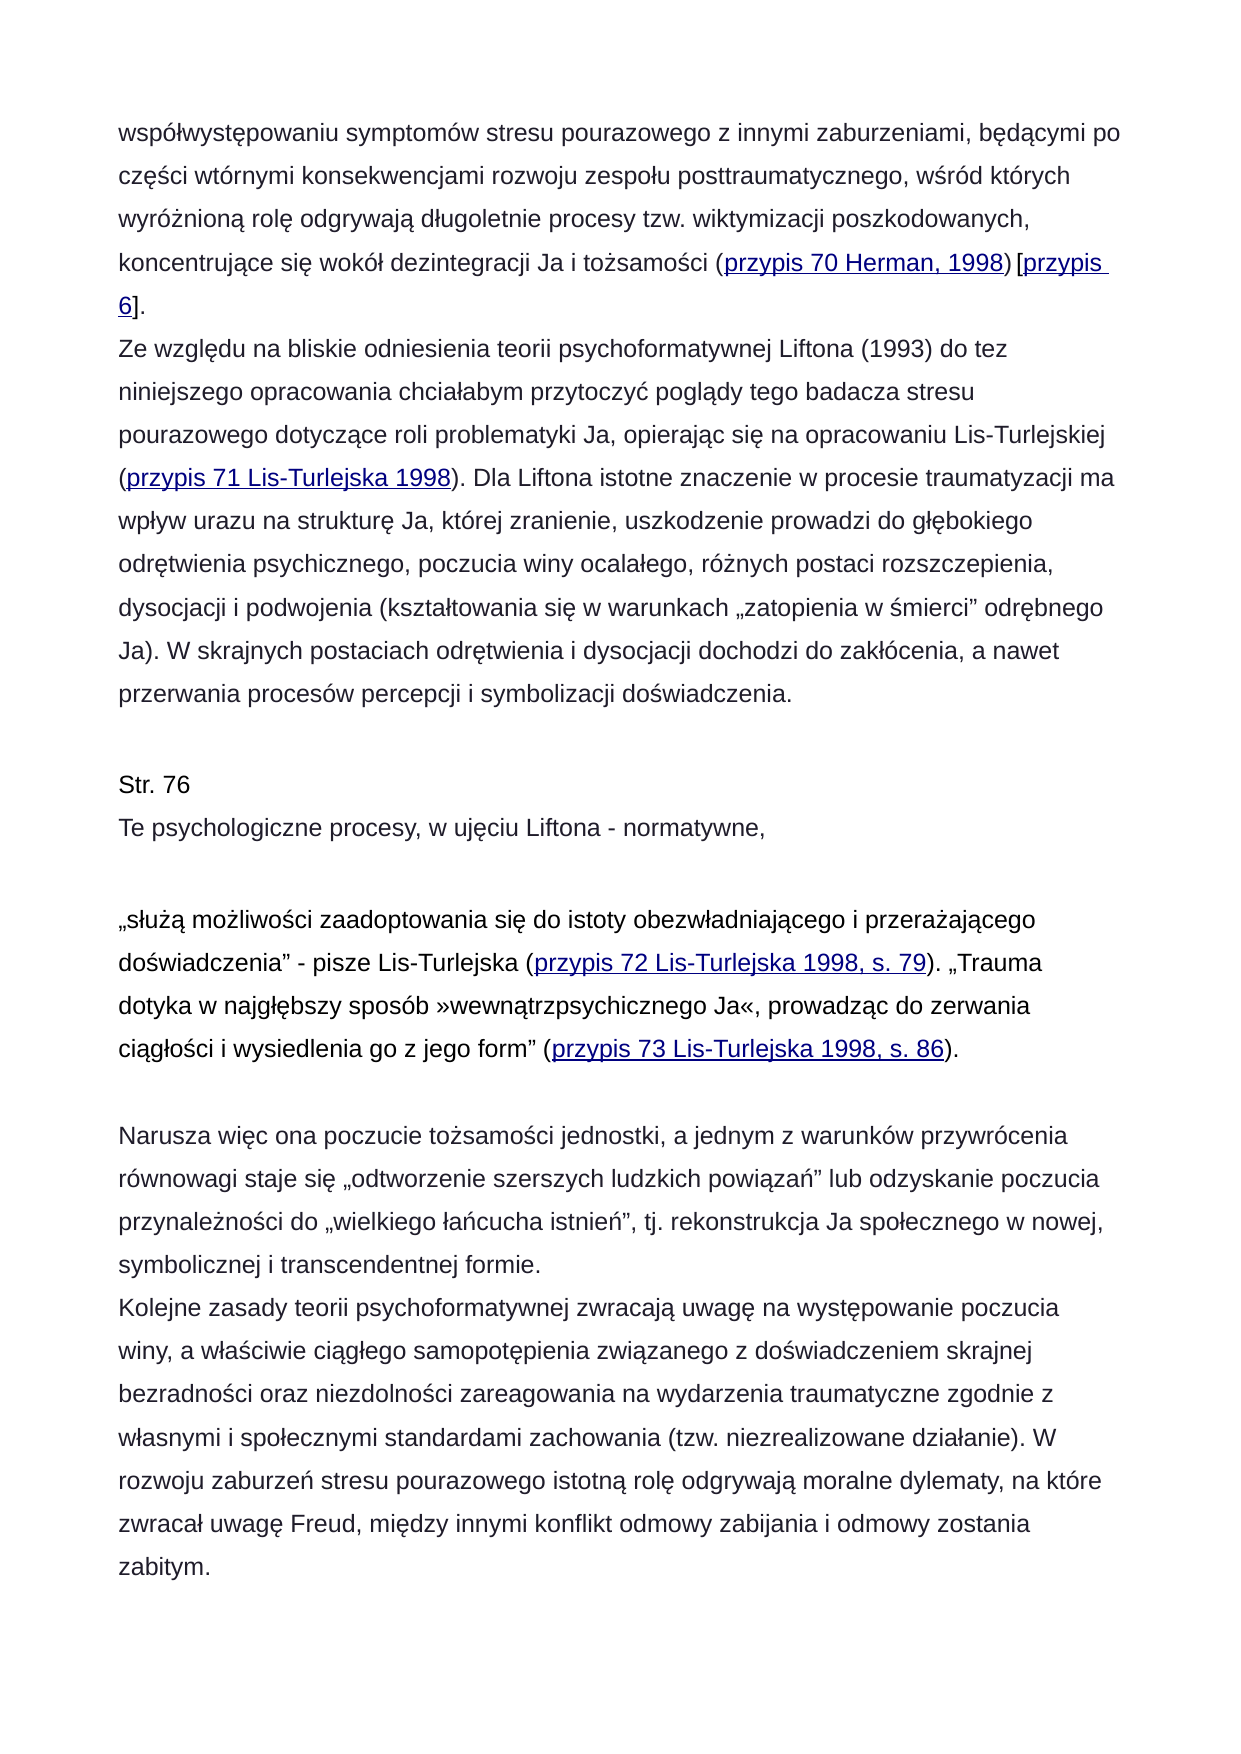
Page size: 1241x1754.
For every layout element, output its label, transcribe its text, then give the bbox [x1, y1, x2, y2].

text współwystępowaniu symptomów stresu pourazowego z innymi zaburzeniami, będącymi po części wtórnymi konsekwencjami rozwoju zespołu posttraumatycznego, wśród których wyróżnioną rolę odgrywają długoletnie procesy tzw. wiktymizacji poszkodowanych, koncentrujące się wokół dezintegracji Ja i tożsamości (przypis 70 Herman, 1998) [przypis 6]. [118, 118, 1122, 319]
text Kolejne zasady teorii psychoformatywnej zwracają uwagę na występowanie poczucia winy, a właściwie ciągłego samopotępienia związanego z doświadczeniem skrajnej bezradności oraz niezdolności zareagowania na wydarzenia traumatyczne zgodnie z własnymi i społecznymi standardami zachowania (tzw. niezrealizowane działanie). W rozwoju zaburzeń stresu pourazowego istotną rolę odgrywają moralne dylematy, na które zwracał uwagę Freud, między innymi konflikt odmowy zabijania i odmowy zostania zabitym. [118, 1293, 1122, 1581]
text „służą możliwości zaadoptowania się do istoty obezwładniającego i przerażającego doświadczenia” - pisze Lis-Turlejska (przypis 72 Lis-Turlejska 1998, s. 79). „Trauma dotyka w najgłębszy sposób »wewnątrzpsychicznego Ja«, prowadząc do zerwania ciągłości i wysiedlenia go z jego form” (przypis 73 Lis-Turlejska 1998, s. 86). [118, 905, 1122, 1063]
text Te psychologiczne procesy, w ujęciu Liftona - normatywne, [118, 813, 1122, 842]
text Narusza więc ona poczucie tożsamości jednostki, a jednym z warunków przywrócenia równowagi staje się „odtworzenie szerszych ludzkich powiązań” lub odzyskanie poczucia przynależności do „wielkiego łańcucha istnień”, tj. rekonstrukcja Ja społecznego w nowej, symbolicznej i transcendentnej formie. [118, 1121, 1122, 1279]
text Str. 76 [118, 770, 1122, 799]
text Ze względu na bliskie odniesienia teorii psychoformatywnej Liftona (1993) do tez niniejszego opracowania chciałabym przytoczyć poglądy tego badacza stresu pourazowego dotyczące roli problematyki Ja, opierając się na opracowaniu Lis-Turlejskiej (przypis 71 Lis-Turlejska 1998). Dla Liftona istotne znaczenie w procesie traumatyzacji ma wpływ urazu na strukturę Ja, której zranienie, uszkodzenie prowadzi do głębokiego odrętwienia psychicznego, poczucia winy ocalałego, różnych postaci rozszczepienia, dysocjacji i podwojenia (kształtowania się w warunkach „zatopienia w śmierci” odrębnego Ja). W skrajnych postaciach odrętwienia i dysocjacji dochodzi do zakłócenia, a nawet przerwania procesów percepcji i symbolizacji doświadczenia. [118, 334, 1122, 707]
